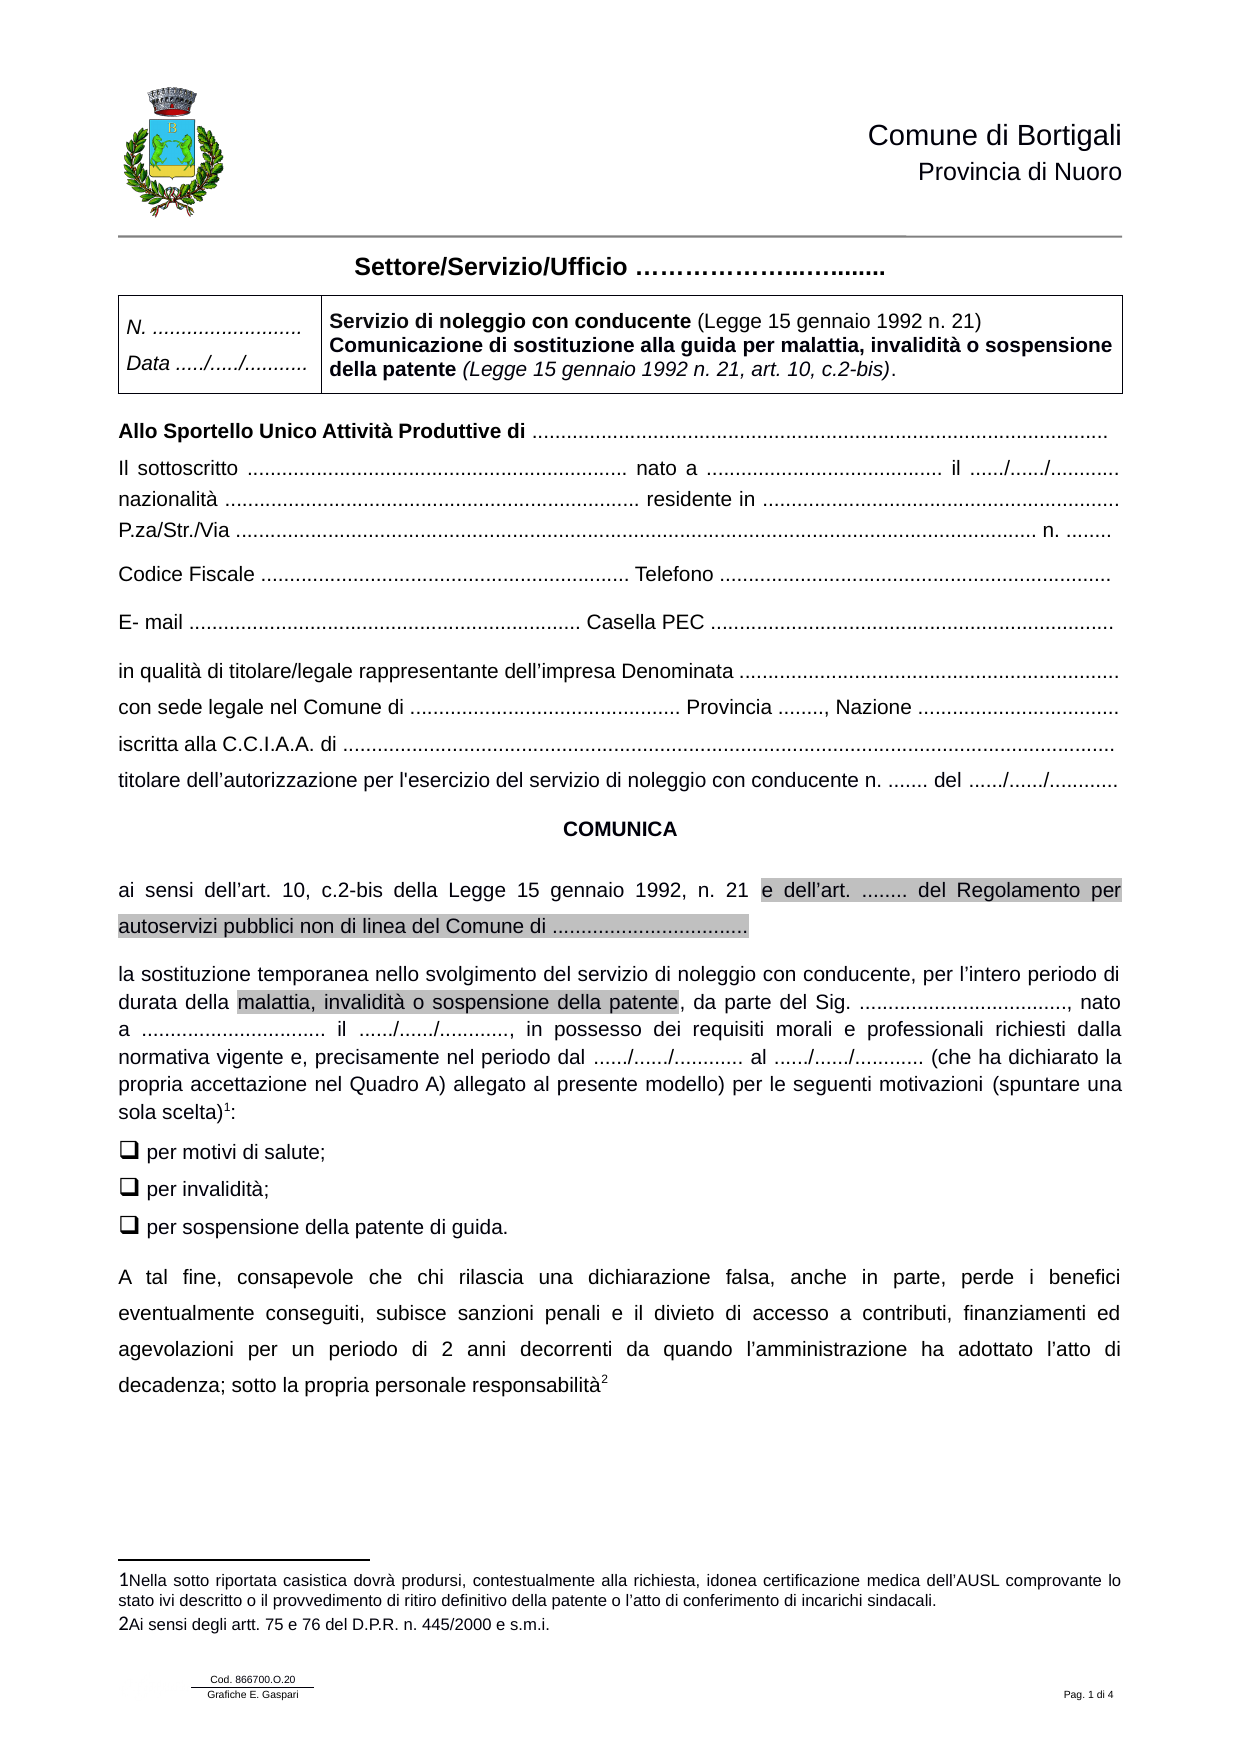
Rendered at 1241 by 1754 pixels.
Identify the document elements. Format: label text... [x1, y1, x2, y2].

text E- mail .................................................................... Casella PEC ...................................................................... [118, 610, 1122, 634]
text la sostituzione temporanea nello svolgimento del servizio di noleggio con conducente, per l’intero periodo di durata della malattia, invalidità o sospensione della patente, da parte del Sig. ...................................., nato a ................................ il ....../....../............, in possesso dei requisiti morali e professionali richiesti dalla normativa vigente e, precisamente nel periodo dal ....../....../............ al ....../....../............ (che ha dichiarato la propria accettazione nel Quadro A) allegato al presente modello) per le seguenti motivazioni (spuntare una sola scelta): [118, 962, 1122, 1124]
text Allo Sportello Unico Attività Produttive di .................................................................................................... [118, 419, 1122, 443]
text ai sensi dell’art. 10, c.2-bis della Legge 15 gennaio 1992, n. 21 e dell’art. ........ del Regolamento per autoservizi pubblici non di linea del Comune di .................................. [118, 878, 1122, 938]
text Il sottoscritto .................................................................. nato a ......................................... il ....../....../............ nazionalità ........................................................................ residente in .............................................................. P.za/Str./Via ........................................................................................................................................... n. ........ [118, 456, 1122, 542]
table_header N. .......................... Data ...../...../........... [119, 296, 321, 393]
table_header Servizio di noleggio con conducente (Legge 15 gennaio 1992 n. 21) Comunicazione di sostituzione alla guida per malattia, invalidità o sospensione della patente (Legge 15 gennaio 1992 n. 21, art. 10, c.2-bis). [322, 296, 1122, 393]
text Nella sotto riportata casistica dovrà prodursi, contestualmente alla richiesta, idonea certificazione medica dell’AUSL comprovante lo stato ivi descritto o il provvedimento di ritiro definitivo della patente o l’atto di conferimento di incarichi sindacali. [118, 1566, 1122, 1610]
text Codice Fiscale ................................................................ Telefono .................................................................... [118, 562, 1122, 586]
text COMUNICA [118, 817, 1122, 841]
text in qualità di titolare/legale rappresentante dell’impresa Denominata .................................................................. [118, 658, 1122, 682]
text Ai sensi degli artt. 75 e 76 del D.P.R. n. 445/2000 e s.m.i. [118, 1610, 1122, 1636]
text titolare dell’autorizzazione per l'esercizio del servizio di noleggio con conducente n. ....... del ....../....../............ [118, 768, 1122, 792]
text Comune di Bortigali [224, 118, 1122, 152]
text  per motivi di salute; [118, 1140, 1122, 1165]
text Provincia di Nuoro [224, 157, 1122, 185]
text  per invalidità; [118, 1177, 1122, 1202]
text iscritta alla C.C.I.A.A. di ...................................................................................................................................... [118, 731, 1122, 755]
text  per sospensione della patente di guida. [118, 1215, 1122, 1240]
text Settore/Servizio/Ufficio ………………...…........ [118, 252, 1122, 281]
picture [122, 87, 224, 219]
text A tal fine, consapevole che chi rilascia una dichiarazione falsa, anche in parte, perde i benefici eventualmente conseguiti, subisce sanzioni penali e il divieto di accesso a contributi, finanziamenti ed agevolazioni per un periodo di 2 anni decorrenti da quando l’amministrazione ha adottato l’atto di decadenza; sotto la propria personale responsabilità [118, 1265, 1122, 1396]
text con sede legale nel Comune di ............................................... Provincia ........, Nazione ................................... [118, 695, 1122, 719]
